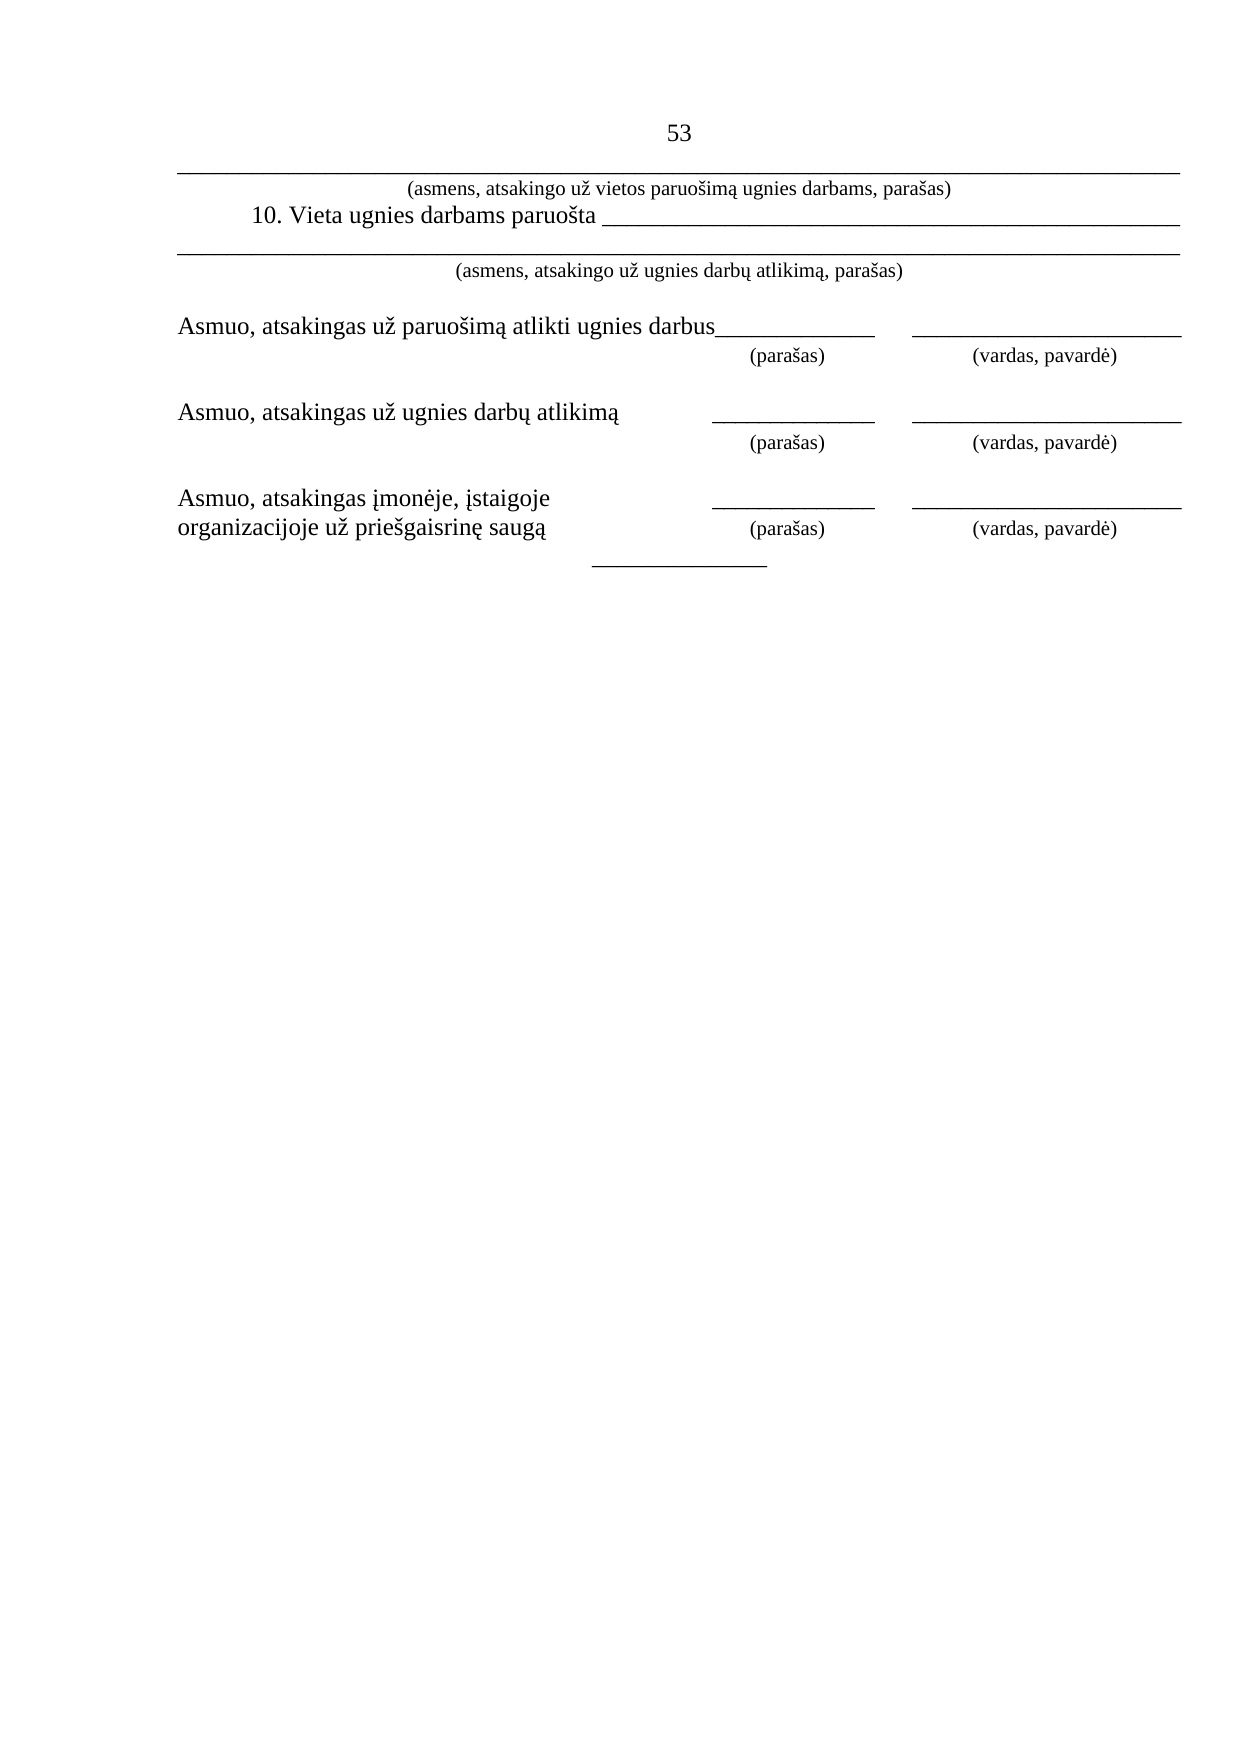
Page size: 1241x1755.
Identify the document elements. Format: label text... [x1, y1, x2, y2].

text organizacijoje už priešgaisrinę saugą (parašas) (vardas, pavardė) [177, 512, 1181, 541]
text Asmuo, atsakingas už paruošimą atlikti ugnies darbus [177, 311, 1181, 339]
text (parašas) (vardas, pavardė) [177, 426, 1181, 454]
text (parašas) (vardas, pavardė) [177, 339, 1181, 368]
text 10. Vieta ugnies darbams paruošta [177, 200, 1182, 229]
text (asmens, atsakingo už ugnies darbų atlikimą, parašas) [177, 258, 1181, 282]
text Asmuo, atsakingas už ugnies darbų atlikimą [177, 397, 1181, 426]
text ______________ [177, 541, 1181, 569]
text (asmens, atsakingo už vietos paruošimą ugnies darbams, parašas) [177, 176, 1181, 200]
text Asmuo, atsakingas įmonėje, įstaigoje [177, 483, 1181, 512]
